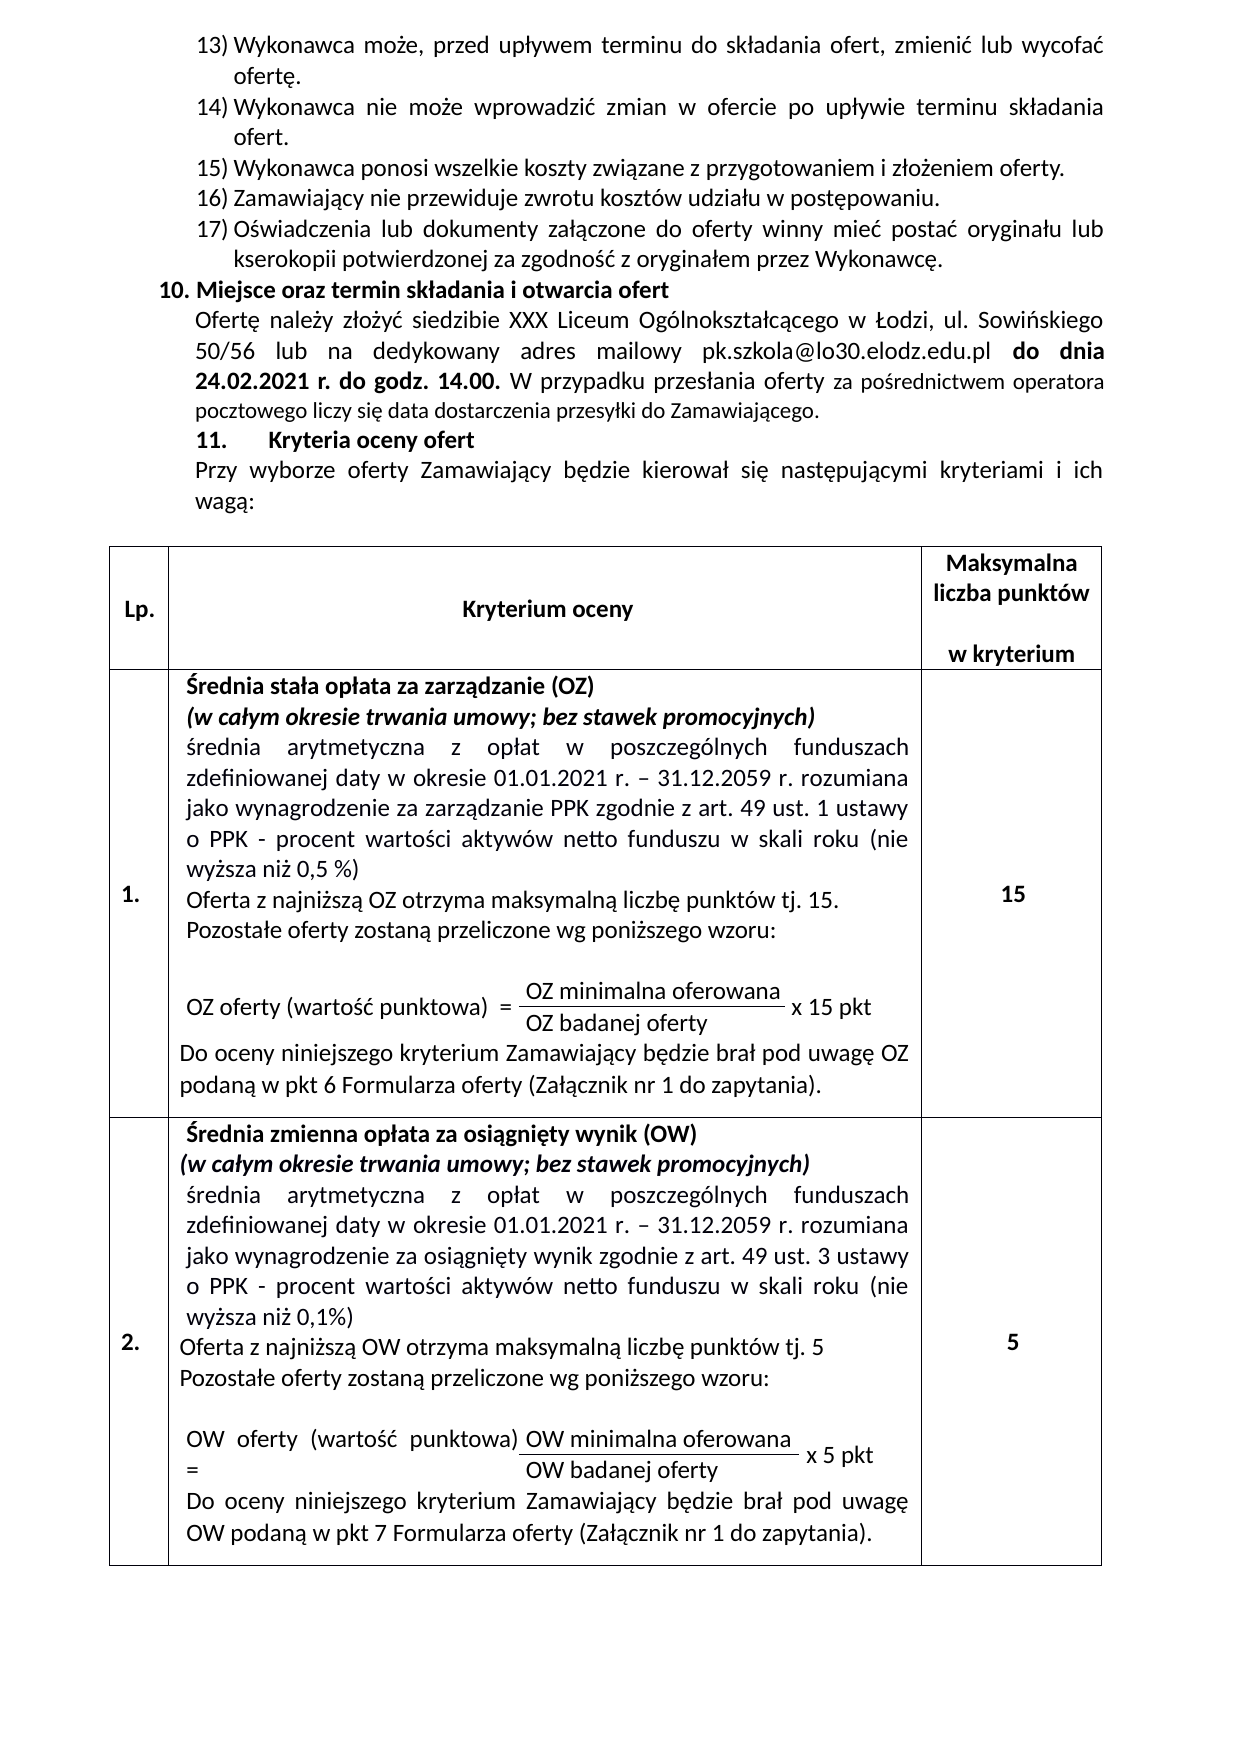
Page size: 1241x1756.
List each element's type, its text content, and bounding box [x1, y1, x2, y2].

table_cell OW badanej oferty [519, 1455, 799, 1485]
list Zamawiający nie przewiduje zwrotu kosztów udziału w postępowaniu. [196, 182, 1105, 213]
table_header OZ oferty (wartość punktowa) = [179, 975, 519, 1037]
list Wykonawca może, przed upływem terminu do składania ofert, zmienić lub wycofać ofertę. [196, 29, 1105, 91]
table_cell 1. [110, 670, 168, 1117]
subtitle Przy wyborze oferty Zamawiający będzie kierował się następującymi kryteriami i ich wagą: [195, 454, 1105, 515]
list Oświadczenia lub dokumenty załączone do oferty winny mieć postać oryginału lub kserokopii potwierdzonej za zgodność z oryginałem przez Wykonawcę. [196, 213, 1105, 274]
subtitle Miejsce oraz termin składania i otwarcia ofert [158, 274, 1105, 304]
table_header OW minimalna oferowana [519, 1423, 799, 1454]
table_header x 5 pkt [799, 1423, 921, 1485]
table_cell Średnia stała opłata za zarządzanie (OZ) (w całym okresie trwania umowy; bez stawek promocyjnych) średnia arytmetyczna z opłat w poszczególnych funduszach zdefiniowanej daty w okresie 01.01.2021 r. – 31.12.2059 r. rozumiana jako wynagrodzenie za zarządzanie PPK zgodnie z art. 49 ust. 1 ustawy o PPK - procent wartości aktywów netto funduszu w skali roku (nie wyższa niż 0,5 %) Oferta z najniższą OZ otrzyma maksymalną liczbę punktów tj. 15. Pozostałe oferty zostaną przeliczone wg poniższego wzoru: Do oceny niniejszego kryterium Zamawiający będzie brał pod uwagę OZ podaną w pkt 6 Formularza oferty (Załącznik nr 1 do zapytania). [169, 670, 921, 1117]
subtitle Kryteria oceny ofert [195, 424, 1105, 454]
table_cell Średnia zmienna opłata za osiągnięty wynik (OW) (w całym okresie trwania umowy; bez stawek promocyjnych) średnia arytmetyczna z opłat w poszczególnych funduszach zdefiniowanej daty w okresie 01.01.2021 r. – 31.12.2059 r. rozumiana jako wynagrodzenie za osiągnięty wynik zgodnie z art. 49 ust. 3 ustawy o PPK - procent wartości aktywów netto funduszu w skali roku (nie wyższa niż 0,1%) Oferta z najniższą OW otrzyma maksymalną liczbę punktów tj. 5 Pozostałe oferty zostaną przeliczone wg poniższego wzoru: Do oceny niniejszego kryterium Zamawiający będzie brał pod uwagę OW podaną w pkt 7 Formularza oferty (Załącznik nr 1 do zapytania). [169, 1118, 921, 1565]
table_header Maksymalna liczba punktów w kryterium [922, 547, 1101, 669]
table_header OW oferty (wartość punktowa) = [179, 1423, 519, 1485]
table_header OZ minimalna oferowana [519, 975, 784, 1006]
text Ofertę należy złożyć siedzibie XXX Liceum Ogólnokształcącego w Łodzi, ul. Sowińskiego 50/56 lub na dedykowany adres mailowy pk.szkola@lo30.elodz.edu.pl do dnia 24.02.2021 r. do godz. 14.00. W przypadku przesłania oferty za pośrednictwem operatora pocztowego liczy się data dostarczenia przesyłki do Zamawiającego. [195, 304, 1105, 424]
table_header Kryterium oceny [169, 547, 921, 669]
table_cell 2. [110, 1118, 168, 1565]
table_cell 15 [922, 670, 1101, 1117]
list Wykonawca nie może wprowadzić zmian w ofercie po upływie terminu składania ofert. [196, 91, 1105, 152]
table_cell 5 [922, 1118, 1101, 1565]
list Wykonawca ponosi wszelkie koszty związane z przygotowaniem i złożeniem oferty. [196, 152, 1105, 182]
table_header Lp. [110, 547, 168, 669]
table_header x 15 pkt [785, 975, 921, 1037]
table_cell OZ badanej oferty [519, 1007, 784, 1037]
